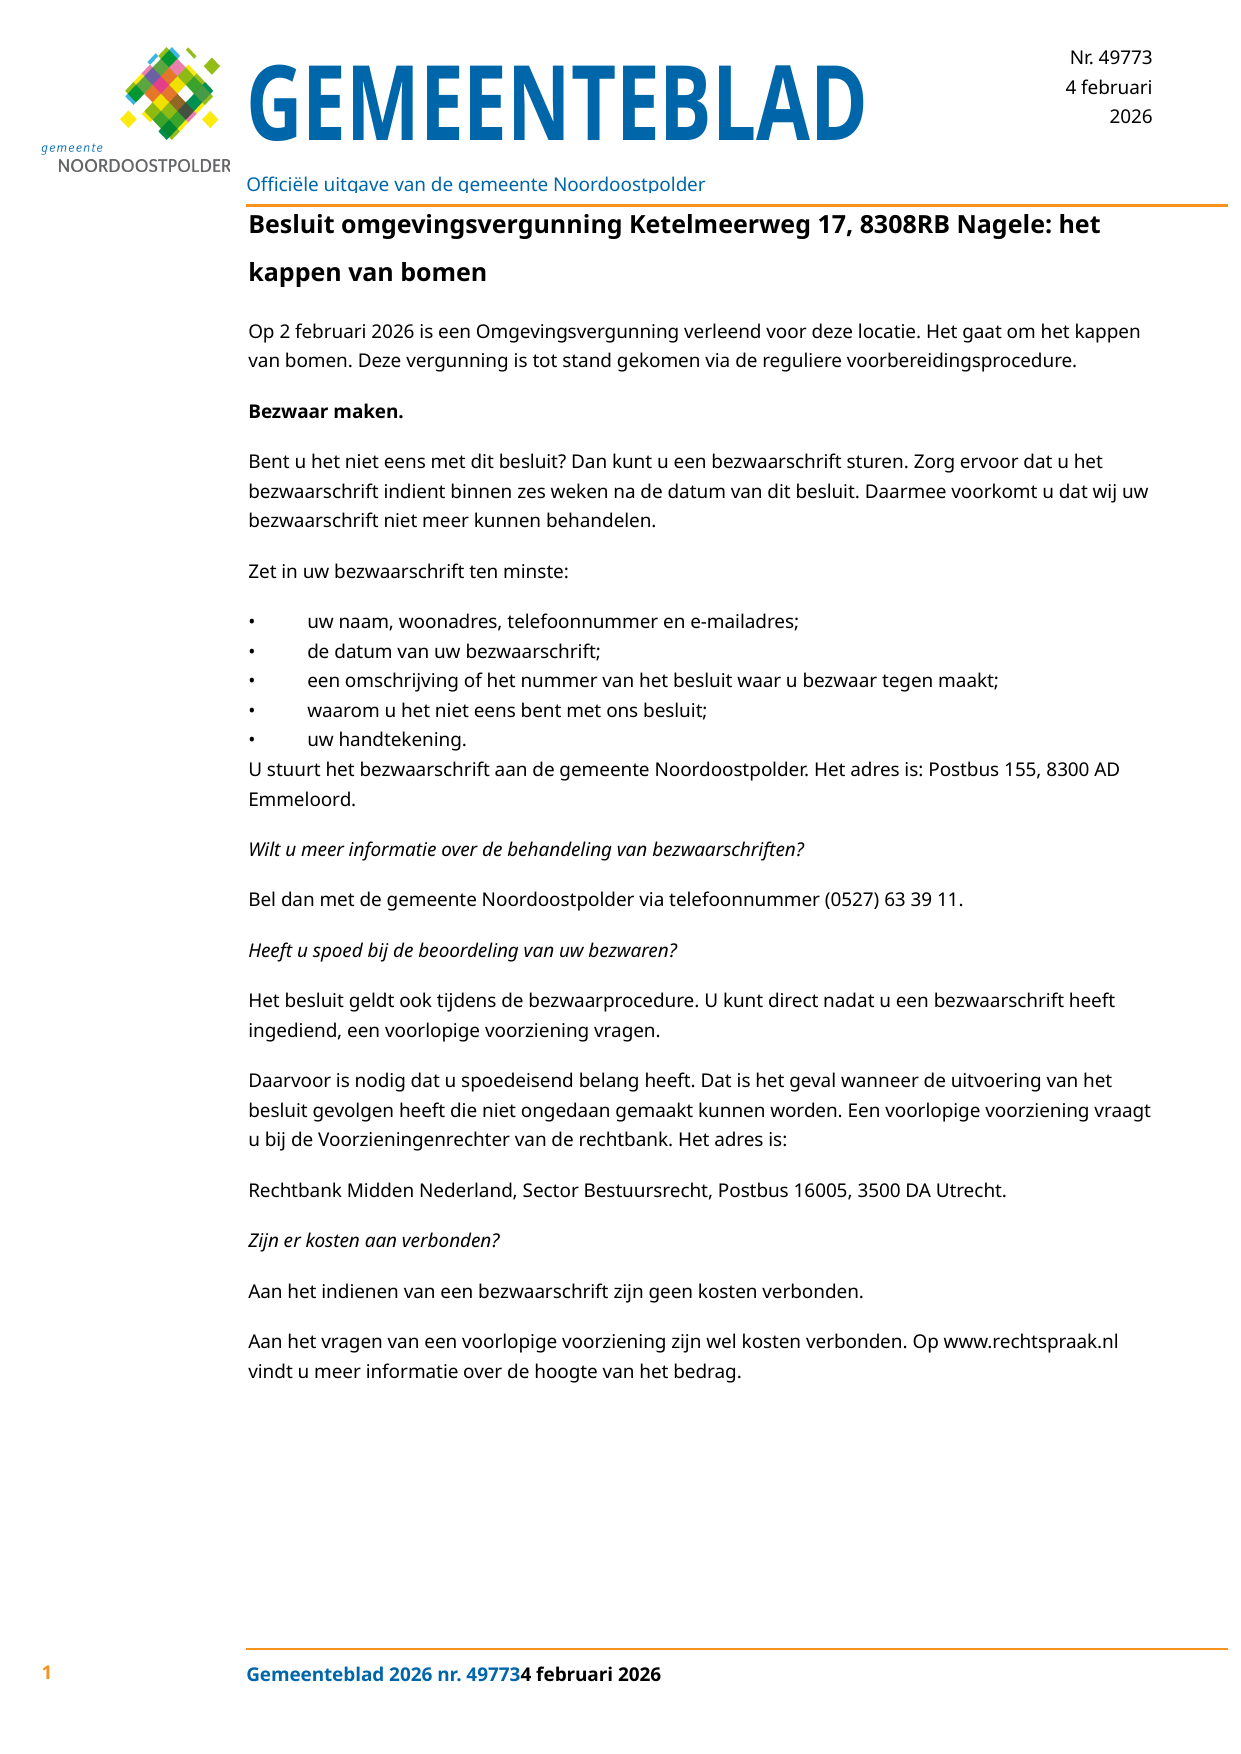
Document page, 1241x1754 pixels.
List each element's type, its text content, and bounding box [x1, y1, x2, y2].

list een omschrijving of het nummer van het besluit waar u bezwaar tegen maakt; [248, 667, 1152, 693]
text U stuurt het bezwaarschrift aan de gemeente Noordoostpolder. Het adres is: Postbus 155, 8300 AD Emmeloord. [248, 756, 1152, 812]
text Op 2 februari 2026 is een Omgevingsvergunning verleend voor deze locatie. Het gaat om het kappen van bomen. Deze vergunning is tot stand gekomen via de reguliere voorbereidingsprocedure. [248, 318, 1152, 373]
text Wilt u meer informatie over de behandeling van bezwaarschriften? [248, 836, 1152, 862]
text Bezwaar maken. [248, 398, 1152, 424]
text Het besluit geldt ook tijdens de bezwaarprocedure. U kunt direct nadat u een bezwaarschrift heeft ingediend, een voorlopige voorziening vragen. [248, 987, 1152, 1043]
list de datum van uw bezwaarschrift; [248, 638, 1152, 664]
text Aan het indienen van een bezwaarschrift zijn geen kosten verbonden. [248, 1278, 1152, 1304]
text Daarvoor is nodig dat u spoedeisend belang heeft. Dat is het geval wanneer de uitvoering van het besluit gevolgen heeft die niet ongedaan gemaakt kunnen worden. Een voorlopige voorziening vraagt u bij de Voorzieningenrechter van de rechtbank. Het adres is: [248, 1067, 1152, 1152]
picture [41, 47, 231, 172]
list uw naam, woonadres, telefoonnummer en e-mailadres; [248, 608, 1152, 634]
list uw handtekening. [248, 727, 1152, 752]
text Bent u het niet eens met dit besluit? Dan kunt u een bezwaarschrift sturen. Zorg ervoor dat u het bezwaarschrift indient binnen zes weken na de datum van dit besluit. Daarmee voorkomt u dat wij uw bezwaarschrift niet meer kunnen behandelen. [248, 448, 1152, 533]
text Aan het vragen van een voorlopige voorziening zijn wel kosten verbonden. Op www.rechtspraak.nl vindt u meer informatie over de hoogte van het bedrag. [248, 1328, 1152, 1384]
text Zet in uw bezwaarschrift ten minste: [248, 558, 1152, 584]
text Bel dan met de gemeente Noordoostpolder via telefoonnummer (0527) 63 39 11. [248, 887, 1152, 912]
list waarom u het niet eens bent met ons besluit; [248, 697, 1152, 723]
text Rechtbank Midden Nederland, Sector Bestuursrecht, Postbus 16005, 3500 DA Utrecht. [248, 1177, 1152, 1203]
text Heeft u spoed bij de beoordeling van uw bezwaren? [248, 937, 1152, 963]
text Besluit omgevingsvergunning Ketelmeerweg 17, 8308RB Nagele: het kappen van bomen [248, 207, 1152, 288]
text Zijn er kosten aan verbonden? [248, 1227, 1152, 1253]
